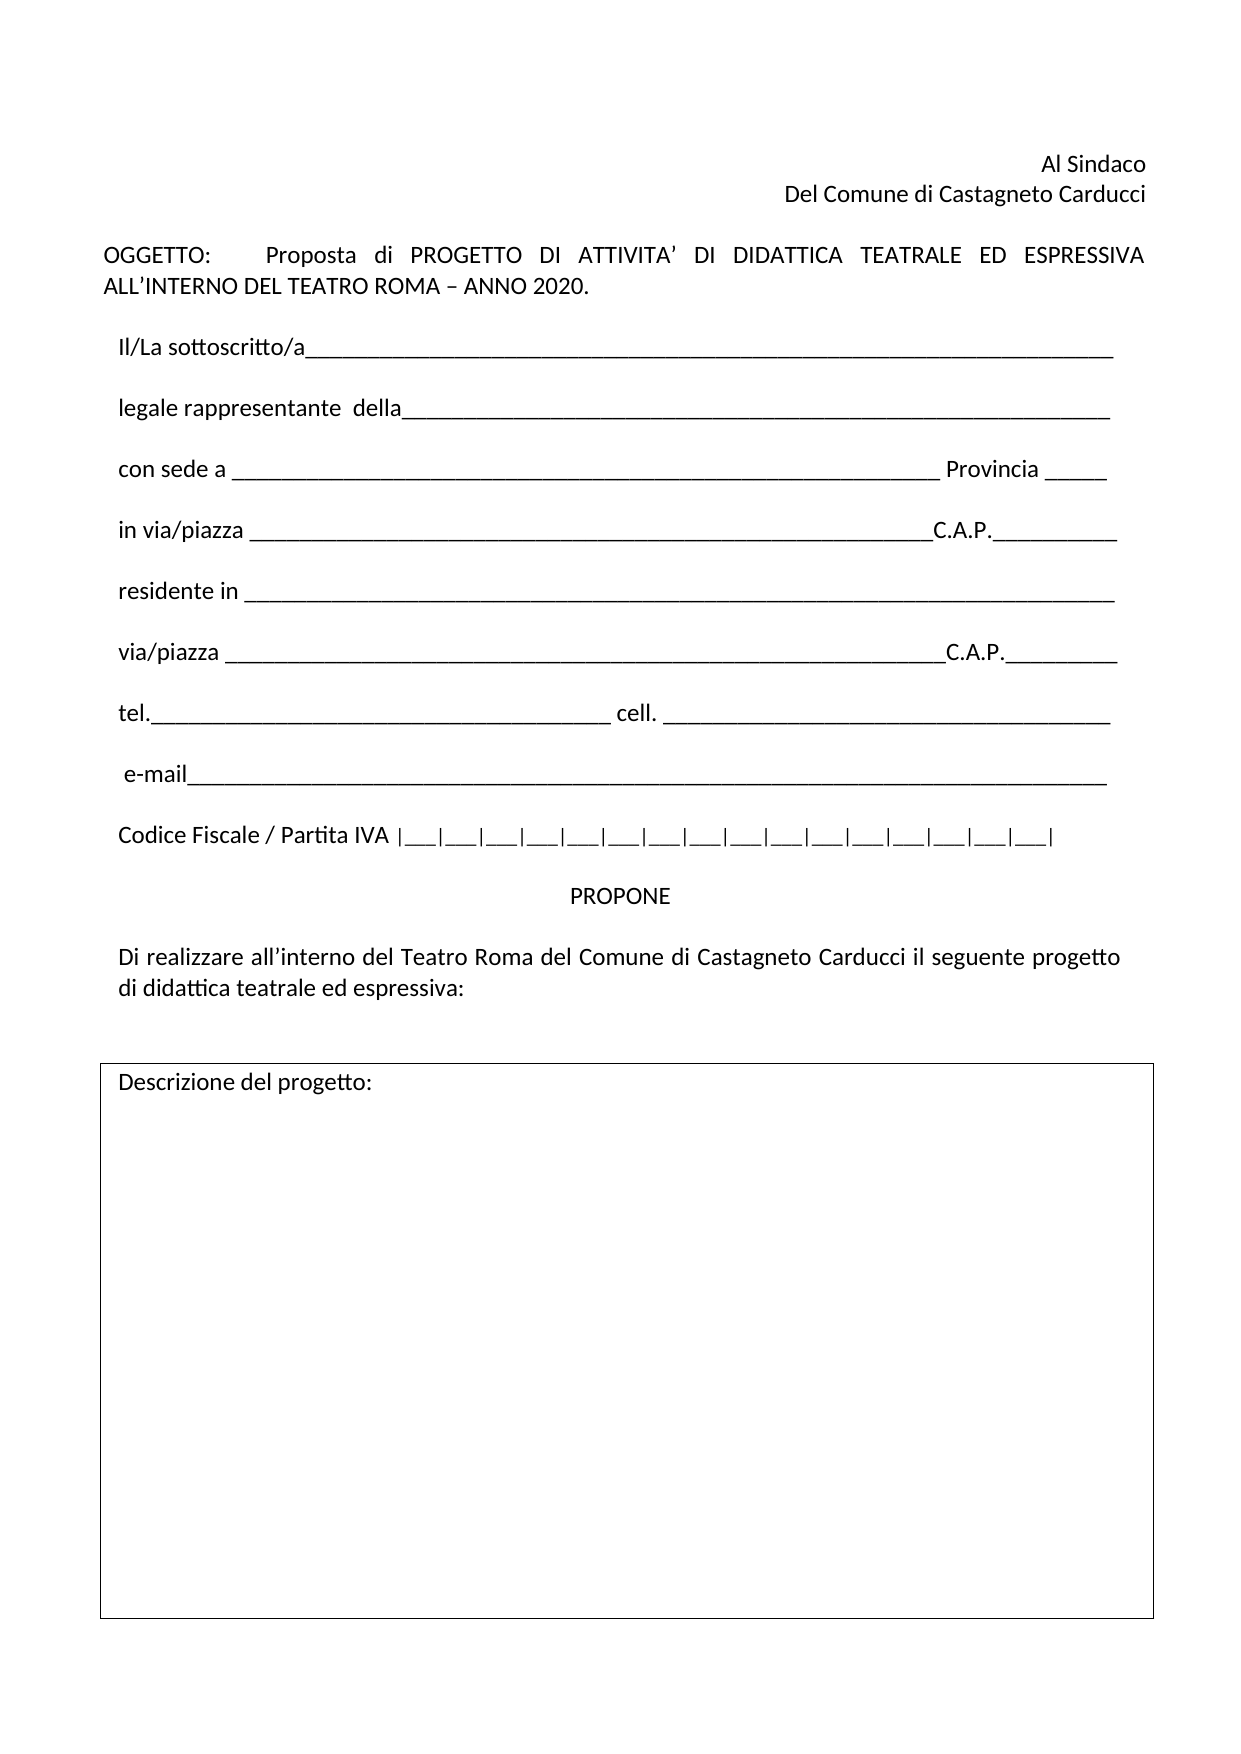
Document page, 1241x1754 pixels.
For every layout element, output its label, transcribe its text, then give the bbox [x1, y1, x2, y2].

text Il/La sottoscritto/a_________________________________________________________________ [118, 331, 1122, 361]
text Codice Fiscale / Partita IVA |___|___|___|___|___|___|___|___|___|___|___|___|___|___|___|___| [118, 819, 1122, 850]
text Di realizzare all’interno del Teatro Roma del Comune di Castagneto Carducci il seguente progetto di didattica teatrale ed espressiva: [118, 941, 1122, 1002]
text OGGETTO: Proposta di PROGETTO DI ATTIVITA’ DI DIDATTICA TEATRALE ED ESPRESSIVA ALL’INTERNO DEL TEATRO ROMA – ANNO 2020. [103, 239, 1146, 300]
text via/piazza __________________________________________________________C.A.P._________ [118, 636, 1122, 667]
text legale rappresentante della_________________________________________________________ [118, 392, 1122, 422]
text residente in ______________________________________________________________________ [118, 575, 1122, 606]
text Descrizione del progetto: [101, 1064, 1153, 1097]
text Al Sindaco [103, 148, 1146, 178]
text con sede a _________________________________________________________ Provincia _____ [118, 453, 1122, 483]
text tel._____________________________________ cell. ____________________________________ [118, 697, 1122, 728]
text e-mail__________________________________________________________________________ [118, 758, 1122, 789]
text PROPONE [118, 880, 1122, 911]
text in via/piazza _______________________________________________________C.A.P.__________ [118, 514, 1122, 544]
text Del Comune di Castagneto Carducci [103, 178, 1146, 209]
